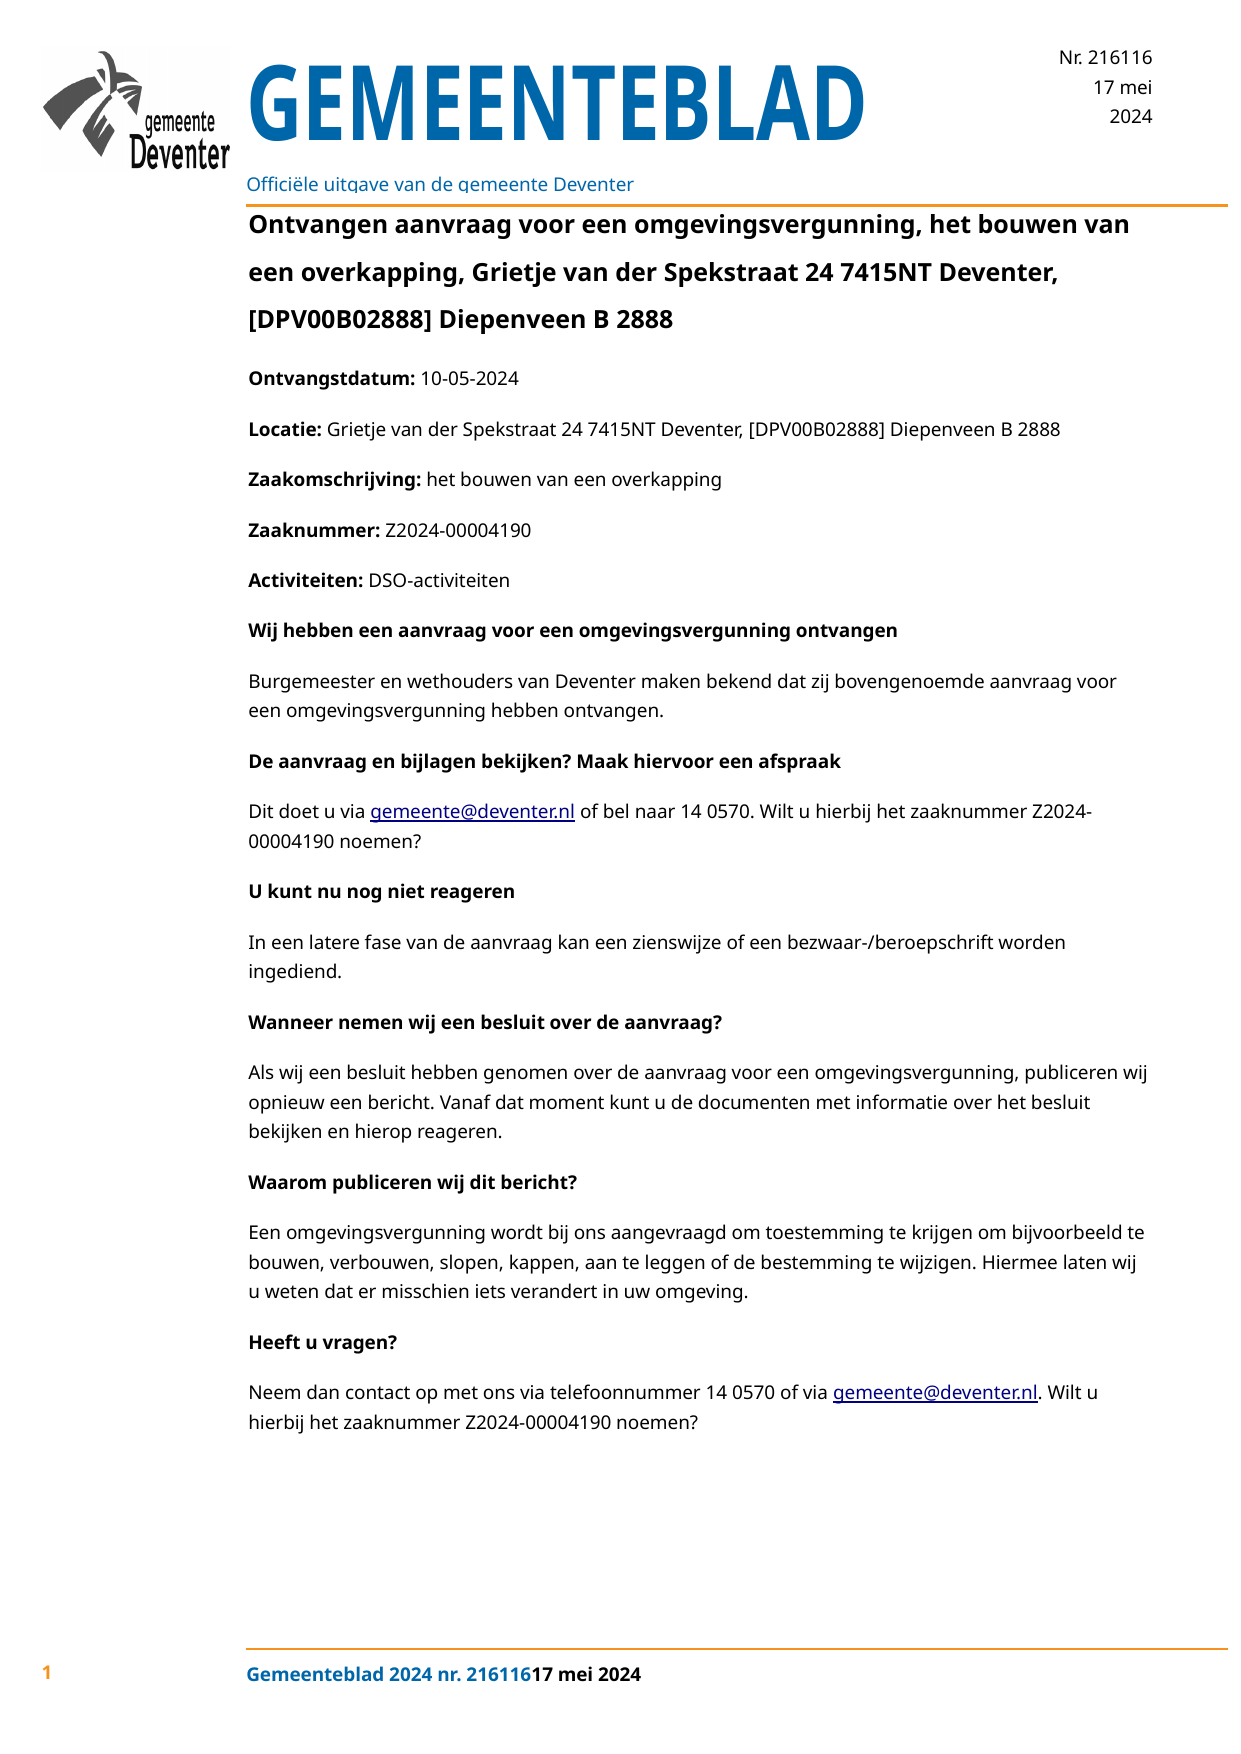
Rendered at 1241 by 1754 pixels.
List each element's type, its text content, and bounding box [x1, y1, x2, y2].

text Neem dan contact op met ons via telefoonnummer 14 0570 of via gemeente@deventer.nl. Wilt u hierbij het zaaknummer Z2024-00004190 noemen? [248, 1379, 1152, 1434]
text Heeft u vragen? [248, 1329, 1152, 1354]
text De aanvraag en bijlagen bekijken? Maak hiervoor een afspraak [248, 748, 1152, 774]
text Zaakomschrijving: het bouwen van een overkapping [248, 466, 1152, 492]
text U kunt nu nog niet reageren [248, 878, 1152, 904]
text Locatie: Grietje van der Spekstraat 24 7415NT Deventer, [DPV00B02888] Diepenveen B 2888 [248, 416, 1152, 442]
text Dit doet u via gemeente@deventer.nl of bel naar 14 0570. Wilt u hierbij het zaaknummer Z2024-00004190 noemen? [248, 798, 1152, 854]
picture [41, 47, 231, 172]
text Wanneer nemen wij een besluit over de aanvraag? [248, 1009, 1152, 1034]
text Wij hebben een aanvraag voor een omgevingsvergunning ontvangen [248, 618, 1152, 643]
text In een latere fase van de aanvraag kan een zienswijze of een bezwaar-/beroepschrift worden ingediend. [248, 929, 1152, 984]
text Ontvangstdatum: 10-05-2024 [248, 366, 1152, 391]
text Zaaknummer: Z2024-00004190 [248, 517, 1152, 542]
text Activiteiten: DSO-activiteiten [248, 567, 1152, 593]
text Ontvangen aanvraag voor een omgevingsvergunning, het bouwen van een overkapping, Grietje van der Spekstraat 24 7415NT Deventer, [DPV00B02888] Diepenveen B 2888 [248, 207, 1152, 336]
text Waarom publiceren wij dit bericht? [248, 1169, 1152, 1194]
text Als wij een besluit hebben genomen over de aanvraag voor een omgevingsvergunning, publiceren wij opnieuw een bericht. Vanaf dat moment kunt u de documenten met informatie over het besluit bekijken en hierop reageren. [248, 1059, 1152, 1144]
text Burgemeester en wethouders van Deventer maken bekend dat zij bovengenoemde aanvraag voor een omgevingsvergunning hebben ontvangen. [248, 668, 1152, 723]
text Een omgevingsvergunning wordt bij ons aangevraagd om toestemming te krijgen om bijvoorbeeld te bouwen, verbouwen, slopen, kappen, aan te leggen of de bestemming te wijzigen. Hiermee laten wij u weten dat er misschien iets verandert in uw omgeving. [248, 1219, 1152, 1304]
